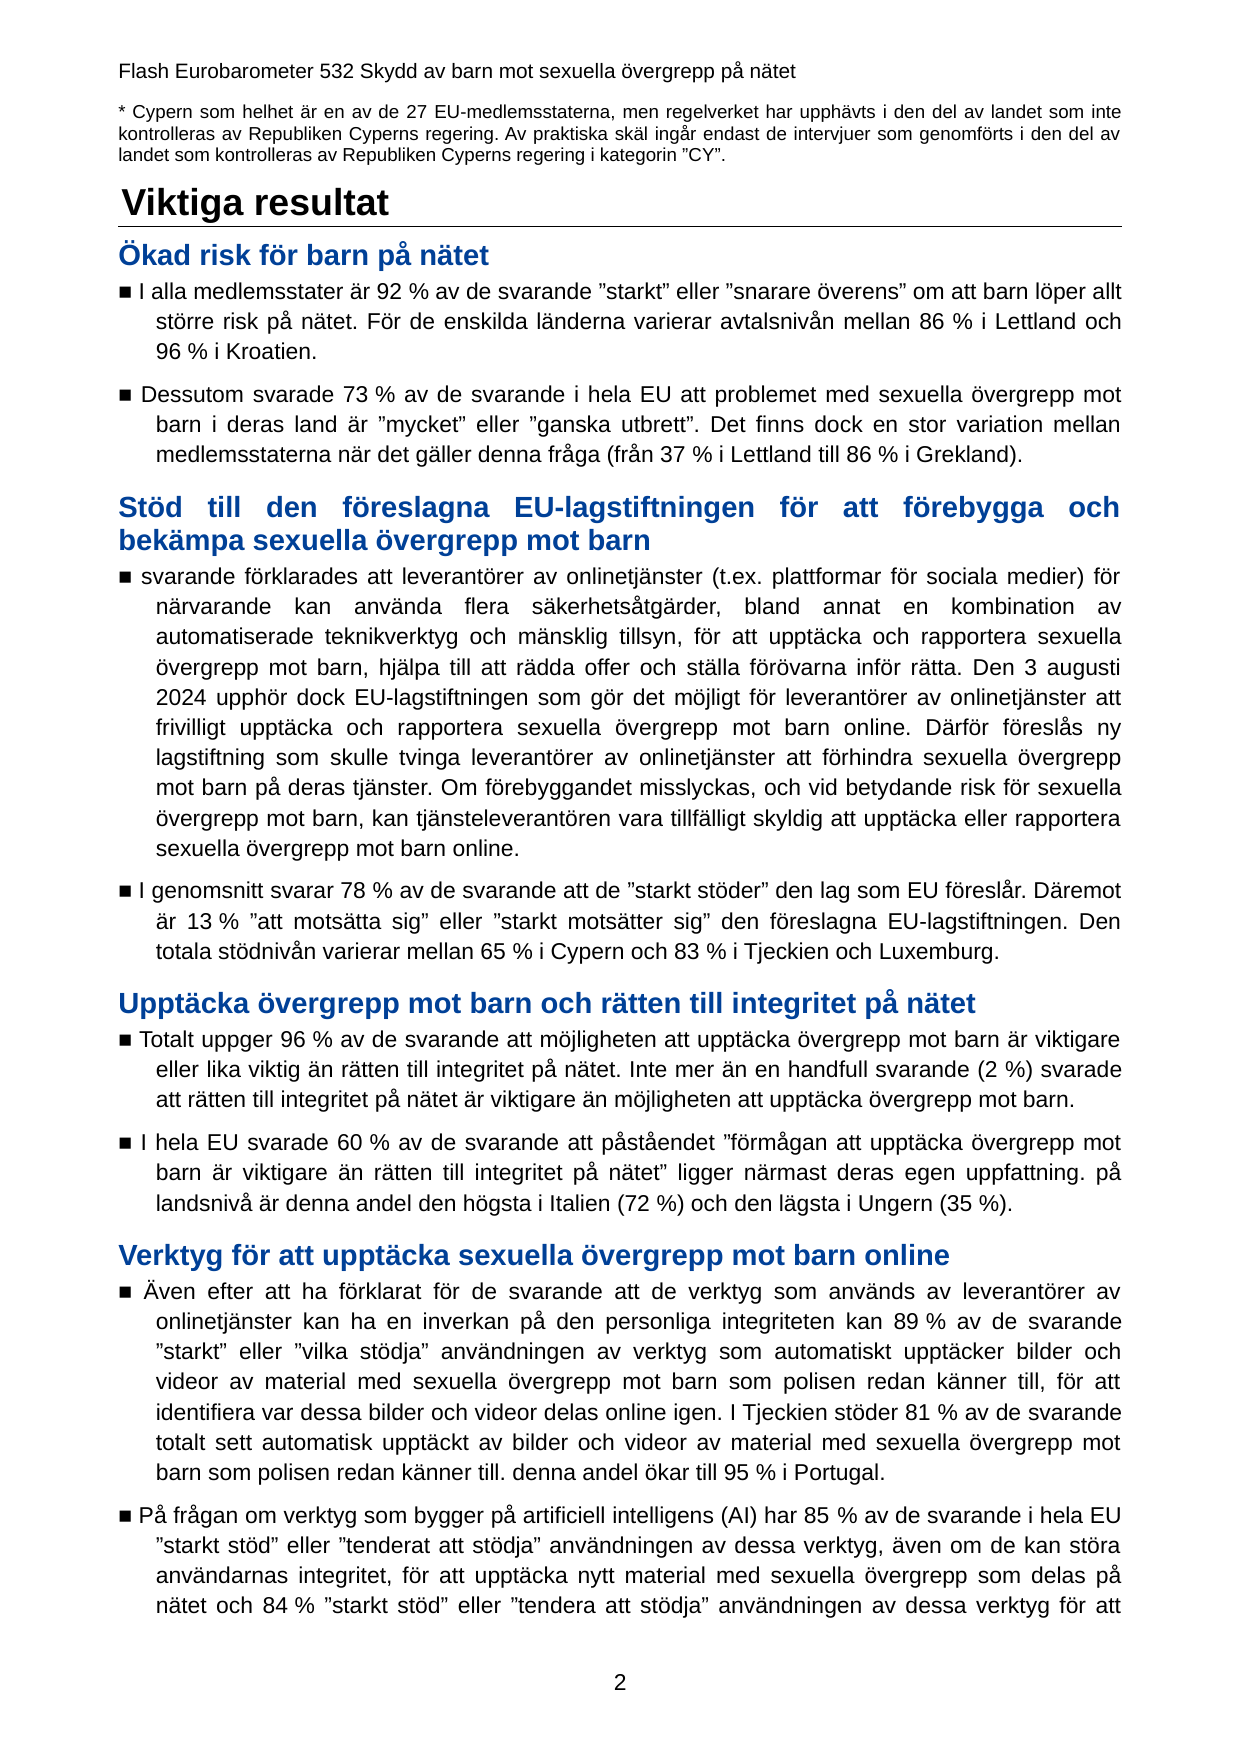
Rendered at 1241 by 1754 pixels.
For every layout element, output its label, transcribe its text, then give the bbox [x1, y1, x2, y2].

text * Cypern som helhet är en av de 27 EU-medlemsstaterna, men regelverket har upphävts i den del av landet som inte kontrolleras av Republiken Cyperns regering. Av praktiska skäl ingår endast de intervjuer som genomförts i den del av landet som kontrolleras av Republiken Cyperns regering i kategorin ”CY”. [118, 101, 1122, 165]
list ■ I alla medlemsstater är 92 % av de svarande ”starkt” eller ”snarare överens” om att barn löper allt större risk på nätet. För de enskilda länderna varierar avtalsnivån mellan 86 % i Lettland och 96 % i Kroatien. [118, 278, 1122, 364]
text Stöd till den föreslagna EU-lagstiftningen för att förebygga och bekämpa sexuella övergrepp mot barn [118, 490, 1122, 557]
text Ökad risk för barn på nätet [118, 238, 1122, 272]
list ■ Dessutom svarade 73 % av de svarande i hela EU att problemet med sexuella övergrepp mot barn i deras land är ”mycket” eller ”ganska utbrett”. Det finns dock en stor variation mellan medlemsstaterna när det gäller denna fråga (från 37 % i Lettland till 86 % i Grekland). [118, 381, 1122, 468]
list ■ I hela EU svarade 60 % av de svarande att påståendet ”förmågan att upptäcka övergrepp mot barn är viktigare än rätten till integritet på nätet” ligger närmast deras egen uppfattning. på landsnivå är denna andel den högsta i Italien (72 %) och den lägsta i Ungern (35 %). [118, 1129, 1122, 1216]
text Upptäcka övergrepp mot barn och rätten till integritet på nätet [118, 987, 1122, 1020]
list ■ I genomsnitt svarar 78 % av de svarande att de ”starkt stöder” den lag som EU föreslår. Däremot är 13 % ”att motsätta sig” eller ”starkt motsätter sig” den föreslagna EU-lagstiftningen. Den totala stödnivån varierar mellan 65 % i Cypern och 83 % i Tjeckien och Luxemburg. [118, 877, 1122, 964]
list ■ På frågan om verktyg som bygger på artificiell intelligens (AI) har 85 % av de svarande i hela EU ”starkt stöd” eller ”tenderat att stödja” användningen av dessa verktyg, även om de kan störa användarnas integritet, för att upptäcka nytt material med sexuella övergrepp som delas på nätet och 84 % ”starkt stöd” eller ”tendera att stödja” användningen av dessa verktyg för att [118, 1502, 1122, 1619]
subtitle Viktiga resultat [118, 177, 1122, 226]
list ■ Totalt uppger 96 % av de svarande att möjligheten att upptäcka övergrepp mot barn är viktigare eller lika viktig än rätten till integritet på nätet. Inte mer än en handfull svarande (2 %) svarade att rätten till integritet på nätet är viktigare än möjligheten att upptäcka övergrepp mot barn. [118, 1026, 1122, 1113]
text Verktyg för att upptäcka sexuella övergrepp mot barn online [118, 1238, 1122, 1272]
list ■ svarande förklarades att leverantörer av onlinetjänster (t.ex. plattformar för sociala medier) för närvarande kan använda flera säkerhetsåtgärder, bland annat en kombination av automatiserade teknikverktyg och mänsklig tillsyn, för att upptäcka och rapportera sexuella övergrepp mot barn, hjälpa till att rädda offer och ställa förövarna inför rätta. Den 3 augusti 2024 upphör dock EU-lagstiftningen som gör det möjligt för leverantörer av onlinetjänster att frivilligt upptäcka och rapportera sexuella övergrepp mot barn online. Därför föreslås ny lagstiftning som skulle tvinga leverantörer av onlinetjänster att förhindra sexuella övergrepp mot barn på deras tjänster. Om förebyggandet misslyckas, och vid betydande risk för sexuella övergrepp mot barn, kan tjänsteleverantören vara tillfälligt skyldig att upptäcka eller rapportera sexuella övergrepp mot barn online. [118, 563, 1122, 861]
list ■ Även efter att ha förklarat för de svarande att de verktyg som används av leverantörer av onlinetjänster kan ha en inverkan på den personliga integriteten kan 89 % av de svarande ”starkt” eller ”vilka stödja” användningen av verktyg som automatiskt upptäcker bilder och videor av material med sexuella övergrepp mot barn som polisen redan känner till, för att identifiera var dessa bilder och videor delas online igen. I Tjeckien stöder 81 % av de svarande totalt sett automatisk upptäckt av bilder och videor av material med sexuella övergrepp mot barn som polisen redan känner till. denna andel ökar till 95 % i Portugal. [118, 1278, 1122, 1485]
